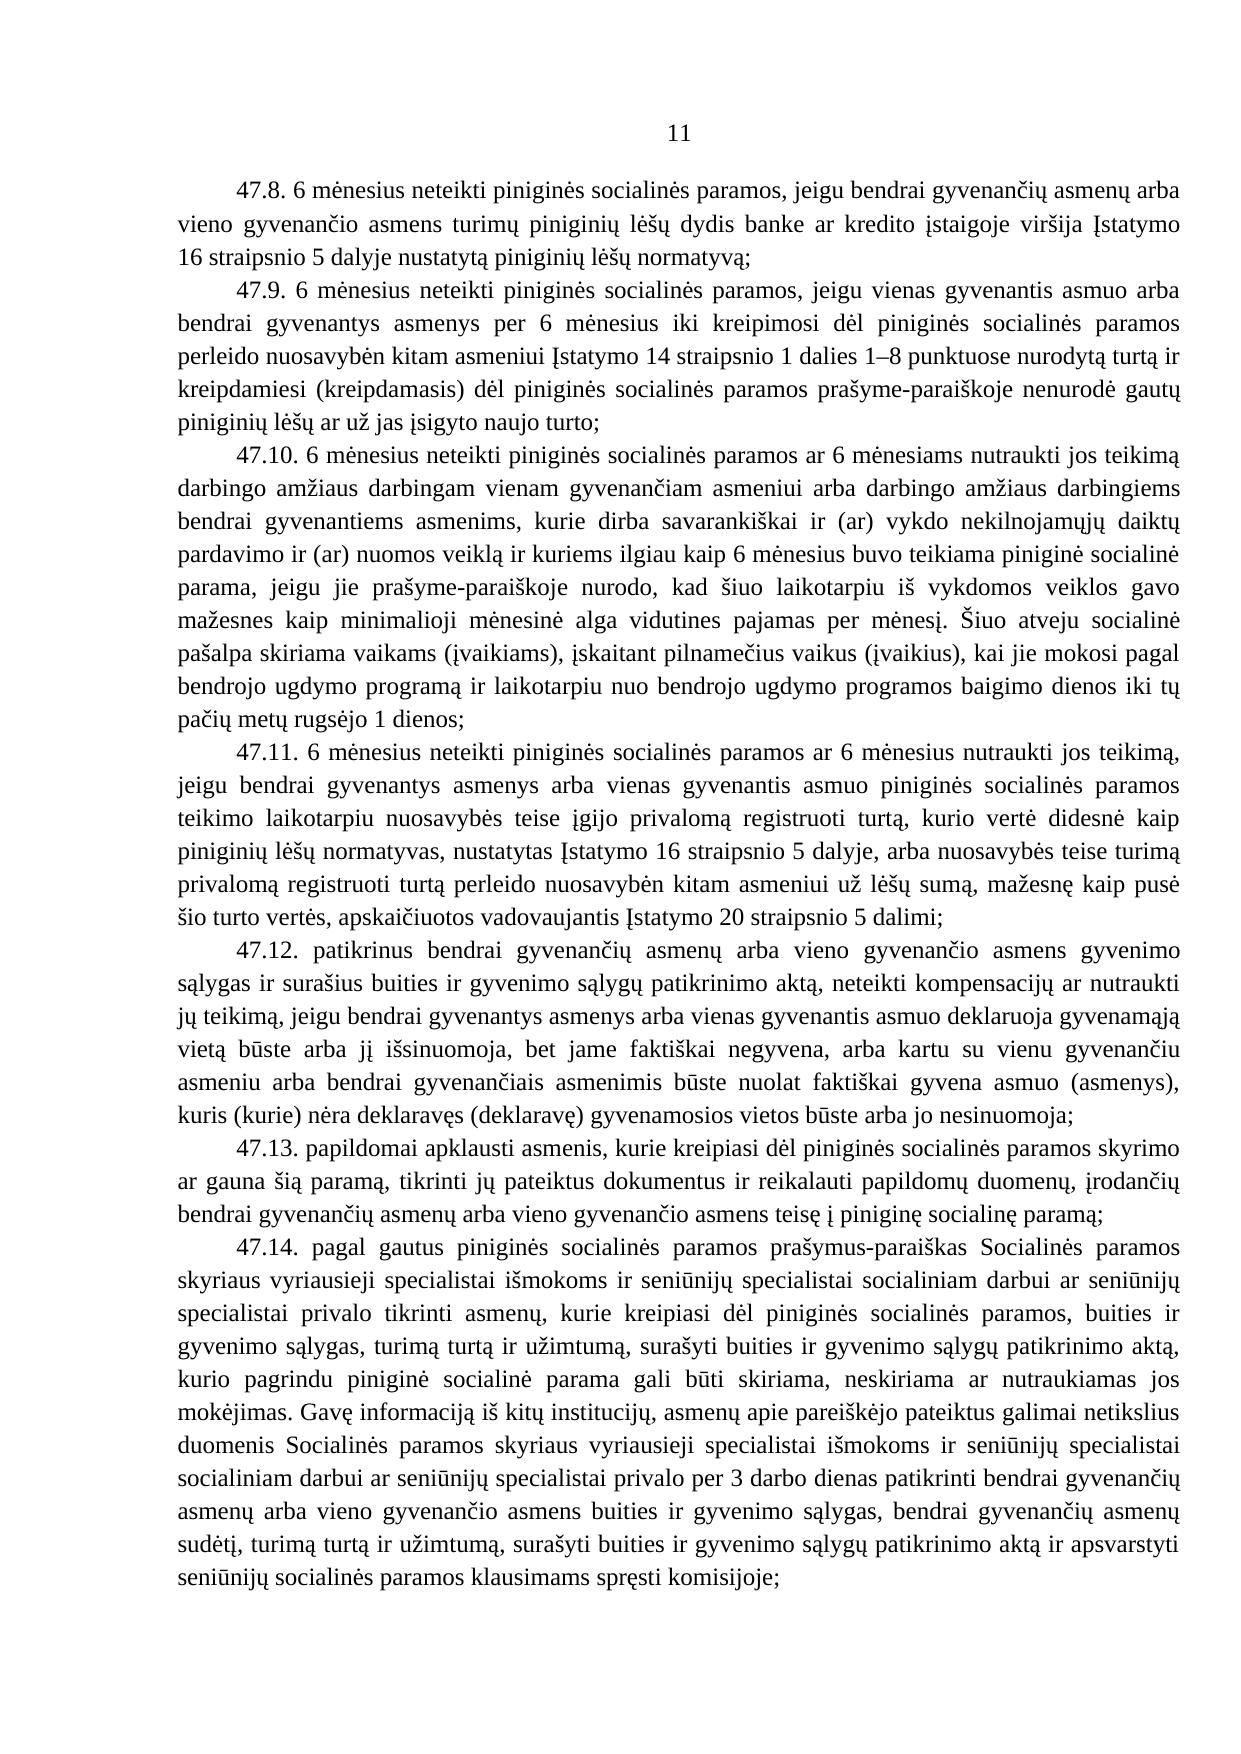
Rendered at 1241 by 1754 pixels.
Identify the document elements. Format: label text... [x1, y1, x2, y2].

text 47.9. 6 mėnesius neteikti piniginės socialinės paramos, jeigu vienas gyvenantis asmuo arba bendrai gyvenantys asmenys per 6 mėnesius iki kreipimosi dėl piniginės socialinės paramos perleido nuosavybėn kitam asmeniui Įstatymo 14 straipsnio 1 dalies 1–8 punktuose nurodytą turtą ir kreipdamiesi (kreipdamasis) dėl piniginės socialinės paramos prašyme-paraiškoje nenurodė gautų piniginių lėšų ar už jas įsigyto naujo turto; [177, 275, 1181, 436]
text 47.10. 6 mėnesius neteikti piniginės socialinės paramos ar 6 mėnesiams nutraukti jos teikimą darbingo amžiaus darbingam vienam gyvenančiam asmeniui arba darbingo amžiaus darbingiems bendrai gyvenantiems asmenims, kurie dirba savarankiškai ir (ar) vykdo nekilnojamųjų daiktų pardavimo ir (ar) nuomos veiklą ir kuriems ilgiau kaip 6 mėnesius buvo teikiama piniginė socialinė parama, jeigu jie prašyme-paraiškoje nurodo, kad šiuo laikotarpiu iš vykdomos veiklos gavo mažesnes kaip minimalioji mėnesinė alga vidutines pajamas per mėnesį. Šiuo atveju socialinė pašalpa skiriama vaikams (įvaikiams), įskaitant pilnamečius vaikus (įvaikius), kai jie mokosi pagal bendrojo ugdymo programą ir laikotarpiu nuo bendrojo ugdymo programos baigimo dienos iki tų pačių metų rugsėjo 1 dienos; [177, 440, 1181, 733]
text 47.13. papildomai apklausti asmenis, kurie kreipiasi dėl piniginės socialinės paramos skyrimo ar gauna šią paramą, tikrinti jų pateiktus dokumentus ir reikalauti papildomų duomenų, įrodančių bendrai gyvenančių asmenų arba vieno gyvenančio asmens teisę į piniginę socialinę paramą; [177, 1133, 1181, 1228]
text 47.11. 6 mėnesius neteikti piniginės socialinės paramos ar 6 mėnesius nutraukti jos teikimą, jeigu bendrai gyvenantys asmenys arba vienas gyvenantis asmuo piniginės socialinės paramos teikimo laikotarpiu nuosavybės teise įgijo privalomą registruoti turtą, kurio vertė didesnė kaip piniginių lėšų normatyvas, nustatytas Įstatymo 16 straipsnio 5 dalyje, arba nuosavybės teise turimą privalomą registruoti turtą perleido nuosavybėn kitam asmeniui už lėšų sumą, mažesnę kaip pusė šio turto vertės, apskaičiuotos vadovaujantis Įstatymo 20 straipsnio 5 dalimi; [177, 737, 1181, 931]
text 47.8. 6 mėnesius neteikti piniginės socialinės paramos, jeigu bendrai gyvenančių asmenų arba vieno gyvenančio asmens turimų piniginių lėšų dydis banke ar kredito įstaigoje viršija Įstatymo 16 straipsnio 5 dalyje nustatytą piniginių lėšų normatyvą; [177, 176, 1181, 270]
text 47.14. pagal gautus piniginės socialinės paramos prašymus-paraiškas Socialinės paramos skyriaus vyriausieji specialistai išmokoms ir seniūnijų specialistai socialiniam darbui ar seniūnijų specialistai privalo tikrinti asmenų, kurie kreipiasi dėl piniginės socialinės paramos, buities ir gyvenimo sąlygas, turimą turtą ir užimtumą, surašyti buities ir gyvenimo sąlygų patikrinimo aktą, kurio pagrindu piniginė socialinė parama gali būti skiriama, neskiriama ar nutraukiamas jos mokėjimas. Gavę informaciją iš kitų institucijų, asmenų apie pareiškėjo pateiktus galimai netikslius duomenis Socialinės paramos skyriaus vyriausieji specialistai išmokoms ir seniūnijų specialistai socialiniam darbui ar seniūnijų specialistai privalo per 3 darbo dienas patikrinti bendrai gyvenančių asmenų arba vieno gyvenančio asmens buities ir gyvenimo sąlygas, bendrai gyvenančių asmenų sudėtį, turimą turtą ir užimtumą, surašyti buities ir gyvenimo sąlygų patikrinimo aktą ir apsvarstyti seniūnijų socialinės paramos klausimams spręsti komisijoje; [177, 1232, 1181, 1591]
text 47.12. patikrinus bendrai gyvenančių asmenų arba vieno gyvenančio asmens gyvenimo sąlygas ir surašius buities ir gyvenimo sąlygų patikrinimo aktą, neteikti kompensacijų ar nutraukti jų teikimą, jeigu bendrai gyvenantys asmenys arba vienas gyvenantis asmuo deklaruoja gyvenamąją vietą būste arba jį išsinuomoja, bet jame faktiškai negyvena, arba kartu su vienu gyvenančiu asmeniu arba bendrai gyvenančiais asmenimis būste nuolat faktiškai gyvena asmuo (asmenys), kuris (kurie) nėra deklaravęs (deklaravę) gyvenamosios vietos būste arba jo nesinuomoja; [177, 935, 1181, 1129]
